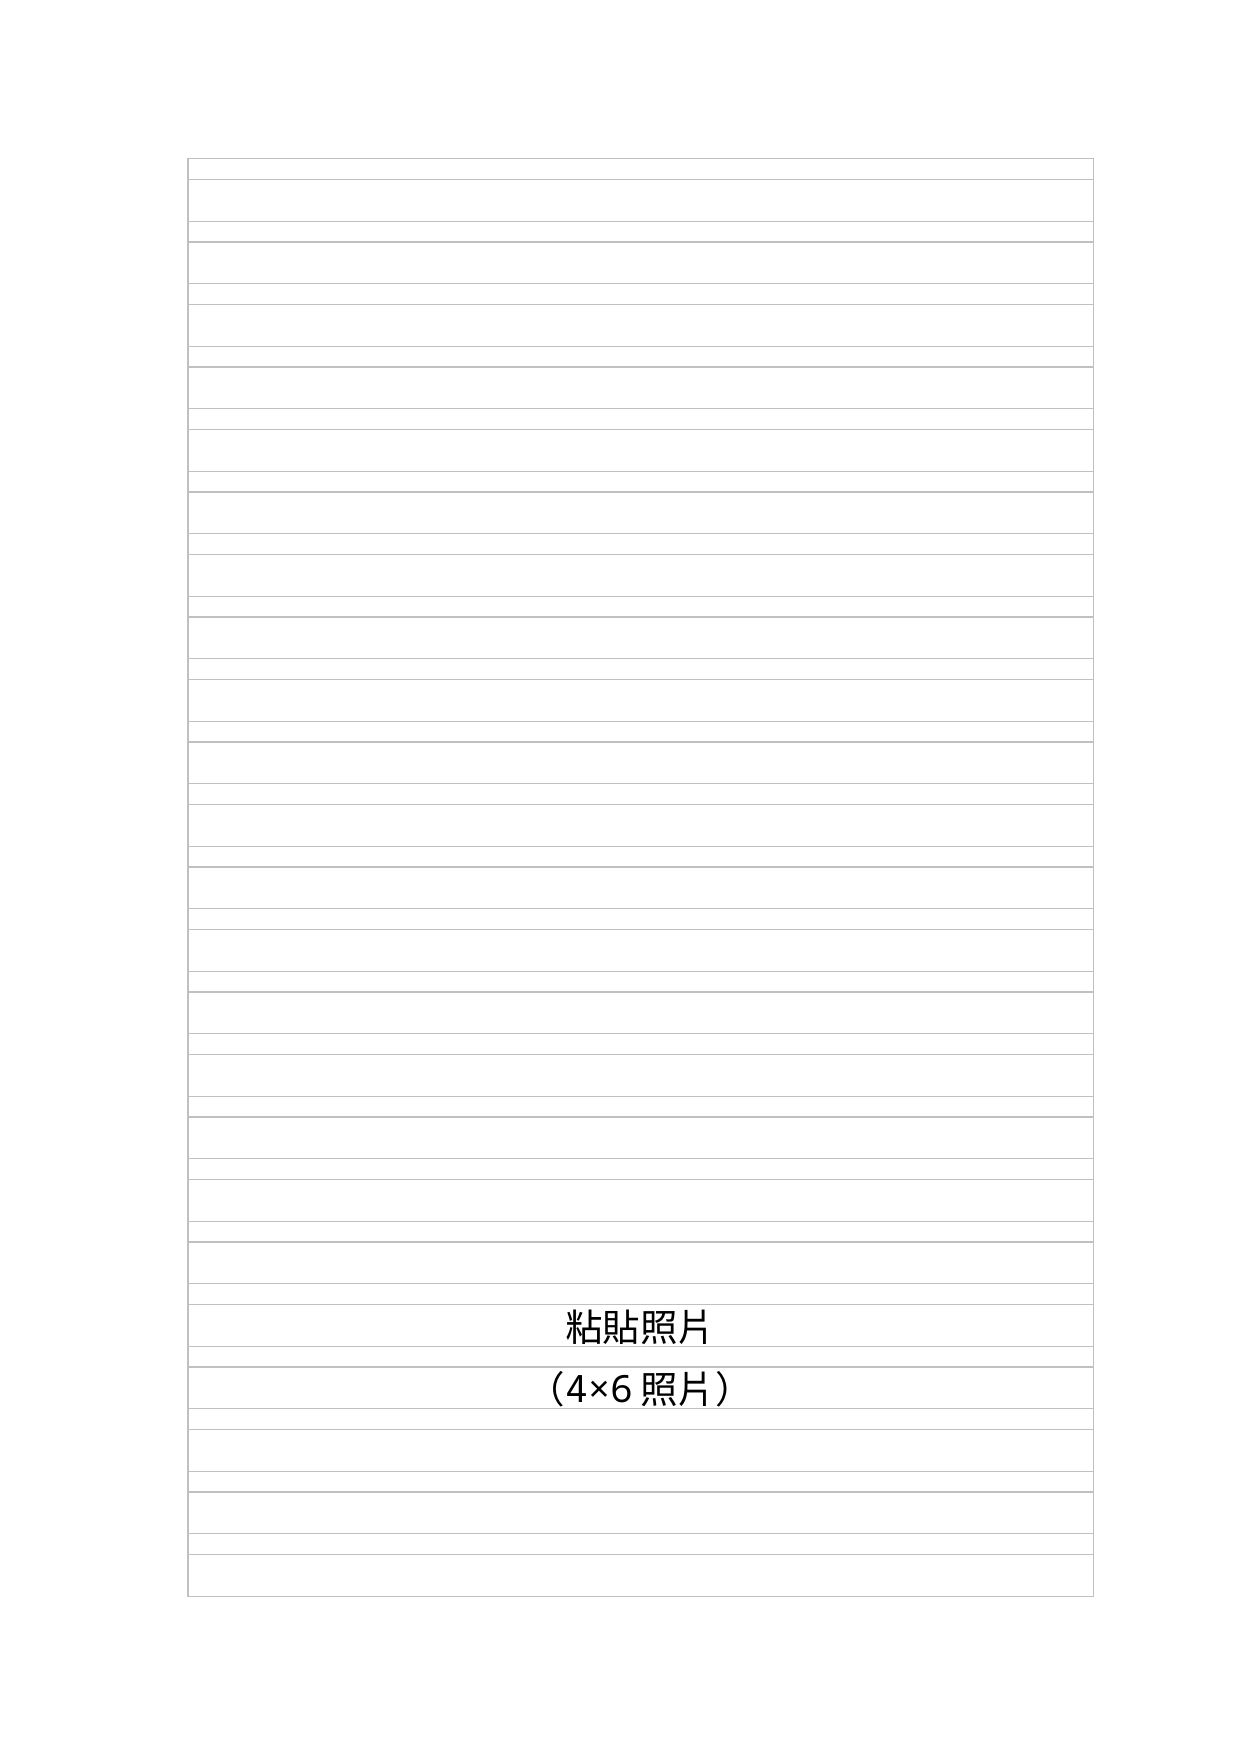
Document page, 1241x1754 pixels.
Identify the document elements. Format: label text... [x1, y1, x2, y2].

text [189, 1284, 1093, 1304]
text [189, 1347, 1093, 1366]
text （4×6照片） [189, 1368, 1093, 1408]
text 粘貼照片 [189, 1305, 1093, 1346]
